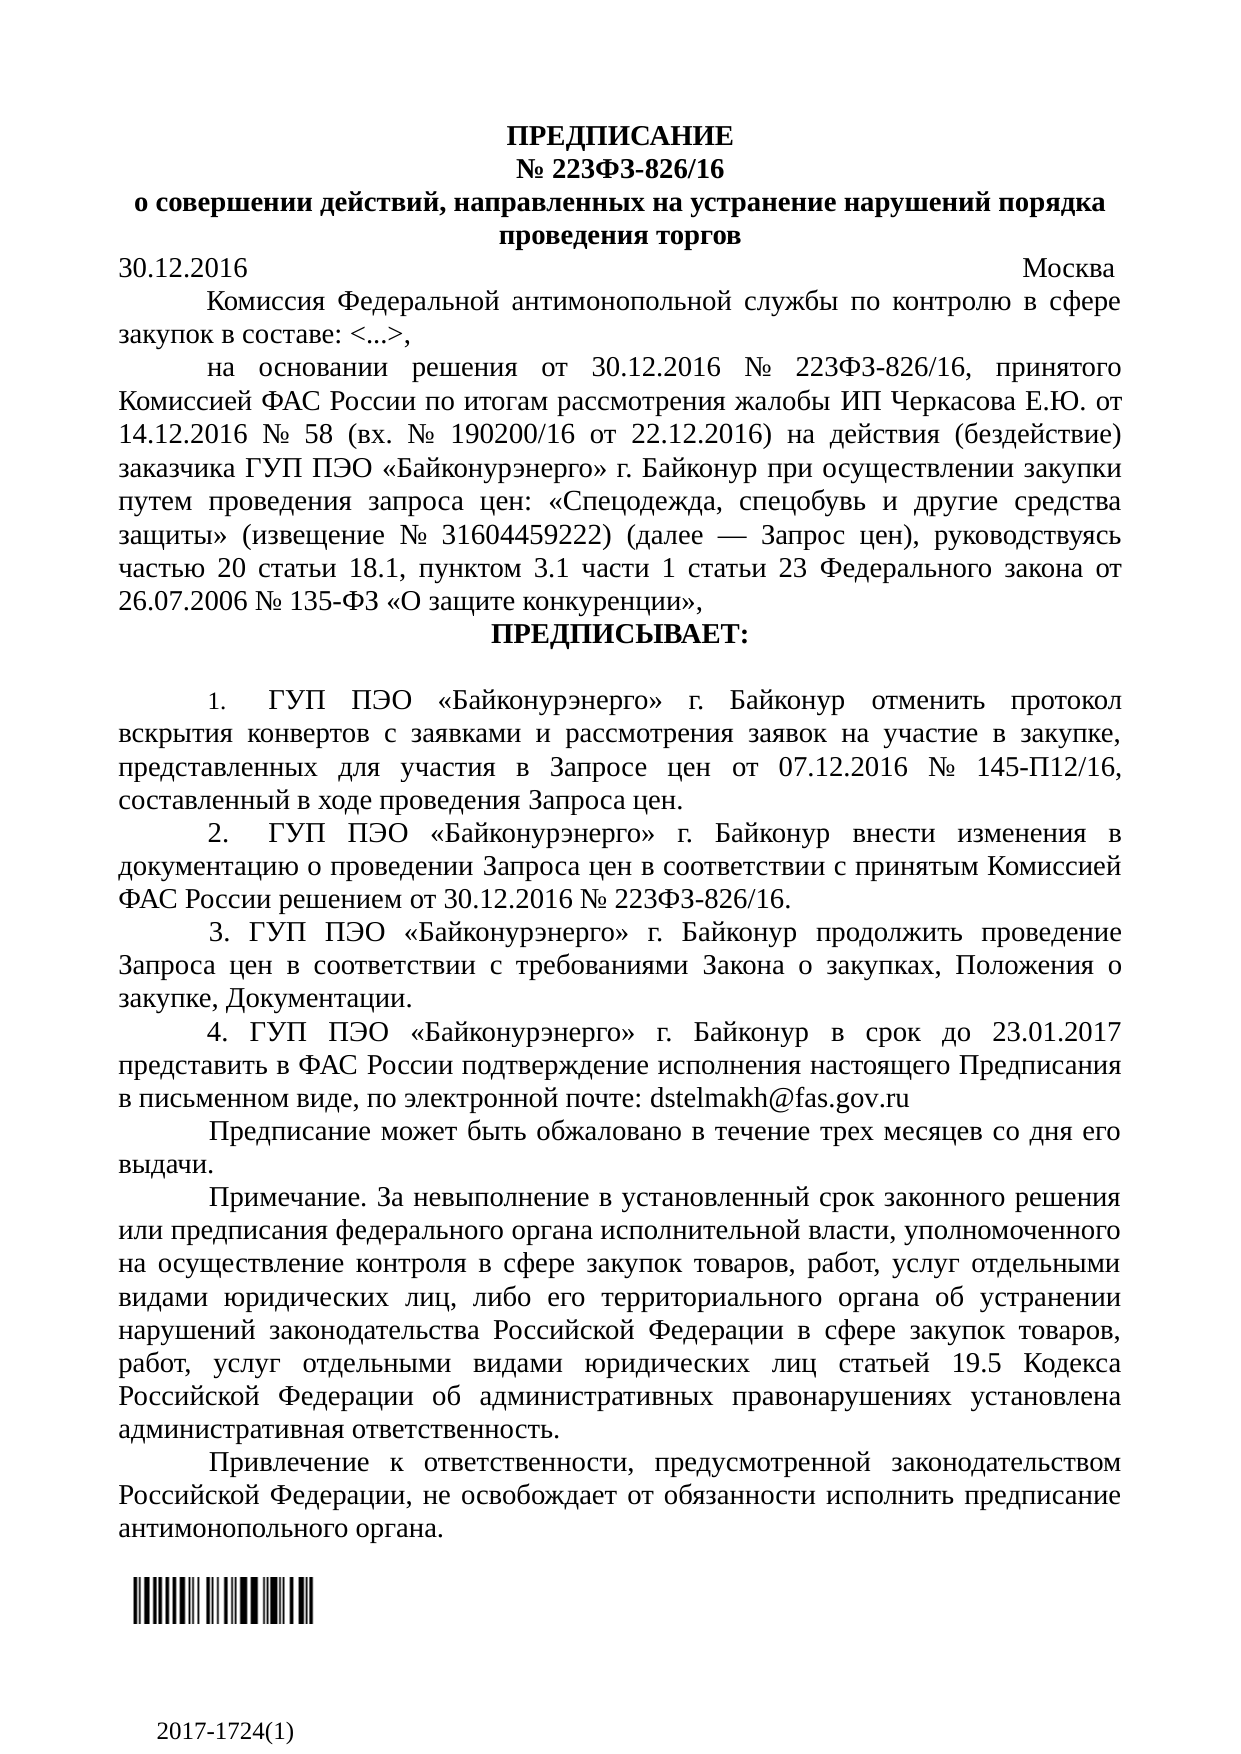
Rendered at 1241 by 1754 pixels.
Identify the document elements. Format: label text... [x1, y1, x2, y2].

text 4. ГУП ПЭО «Байконурэнерго» г. Байконур в срок до 23.01.2017 представить в ФАС России подтверждение исполнения настоящего Предписания в письменном виде, по электронной почте: dstelmakh@fas.gov.ru [118, 1014, 1122, 1113]
list ГУП ПЭО «Байконурэнерго» г. Байконур внести изменения в документацию о проведении Запроса цен в соответствии с принятым Комиссией ФАС России решением от 30.12.2016 № 223ФЗ-826/16. [118, 815, 1122, 915]
text Комиссия Федеральной антимонопольной службы по контролю в сфере закупок в составе: <...>, [118, 284, 1122, 350]
text на основании решения от 30.12.2016 № 223ФЗ-826/16, принятого Комиссией ФАС России по итогам рассмотрения жалобы ИП Черкасова Е.Ю. от 14.12.2016 № 58 (вх. № 190200/16 от 22.12.2016) на действия (бездействие) заказчика ГУП ПЭО «Байконурэнерго» г. Байконур при осуществлении закупки путем проведения запроса цен: «Спецодежда, спецобувь и другие средства защиты» (извещение № 31604459222) (далее — Запрос цен), руководствуясь частью 20 статьи 18.1, пунктом 3.1 части 1 статьи 23 Федерального закона от 26.07.2006 № 135-ФЗ «О защите конкуренции», [118, 350, 1122, 617]
text Предписание может быть обжаловано в течение трех месяцев со дня его выдачи. [118, 1113, 1122, 1180]
text № 223ФЗ-826/16 [118, 151, 1122, 184]
picture [118, 1577, 331, 1624]
text 30.12.2016 Москва [118, 251, 1122, 284]
text ПРЕДПИСАНИЕ [118, 118, 1122, 151]
text Привлечение к ответственности, предусмотренной законодательством Российской Федерации, не освобождает от обязанности исполнить предписание антимонопольного органа. [118, 1445, 1122, 1544]
text о совершении действий, направленных на устранение нарушений порядка проведения торгов [118, 184, 1122, 251]
text ПРЕДПИСЫВАЕТ: [118, 617, 1122, 650]
text 3. ГУП ПЭО «Байконурэнерго» г. Байконур продолжить проведение Запроса цен в соответствии с требованиями Закона о закупках, Положения о закупке, Документации. [118, 915, 1122, 1014]
list ГУП ПЭО «Байконурэнерго» г. Байконур отменить протокол вскрытия конвертов с заявками и рассмотрения заявок на участие в закупке, представленных для участия в Запросе цен от 07.12.2016 № 145-П12/16, составленный в ходе проведения Запроса цен. [118, 683, 1122, 815]
text Примечание. За невыполнение в установленный срок законного решения или предписания федерального органа исполнительной власти, уполномоченного на осуществление контроля в сфере закупок товаров, работ, услуг отдельными видами юридических лиц, либо его территориального органа об устранении нарушений законодательства Российской Федерации в сфере закупок товаров, работ, услуг отдельными видами юридических лиц статьей 19.5 Кодекса Российской Федерации об административных правонарушениях установлена административная ответственность. [118, 1180, 1122, 1445]
